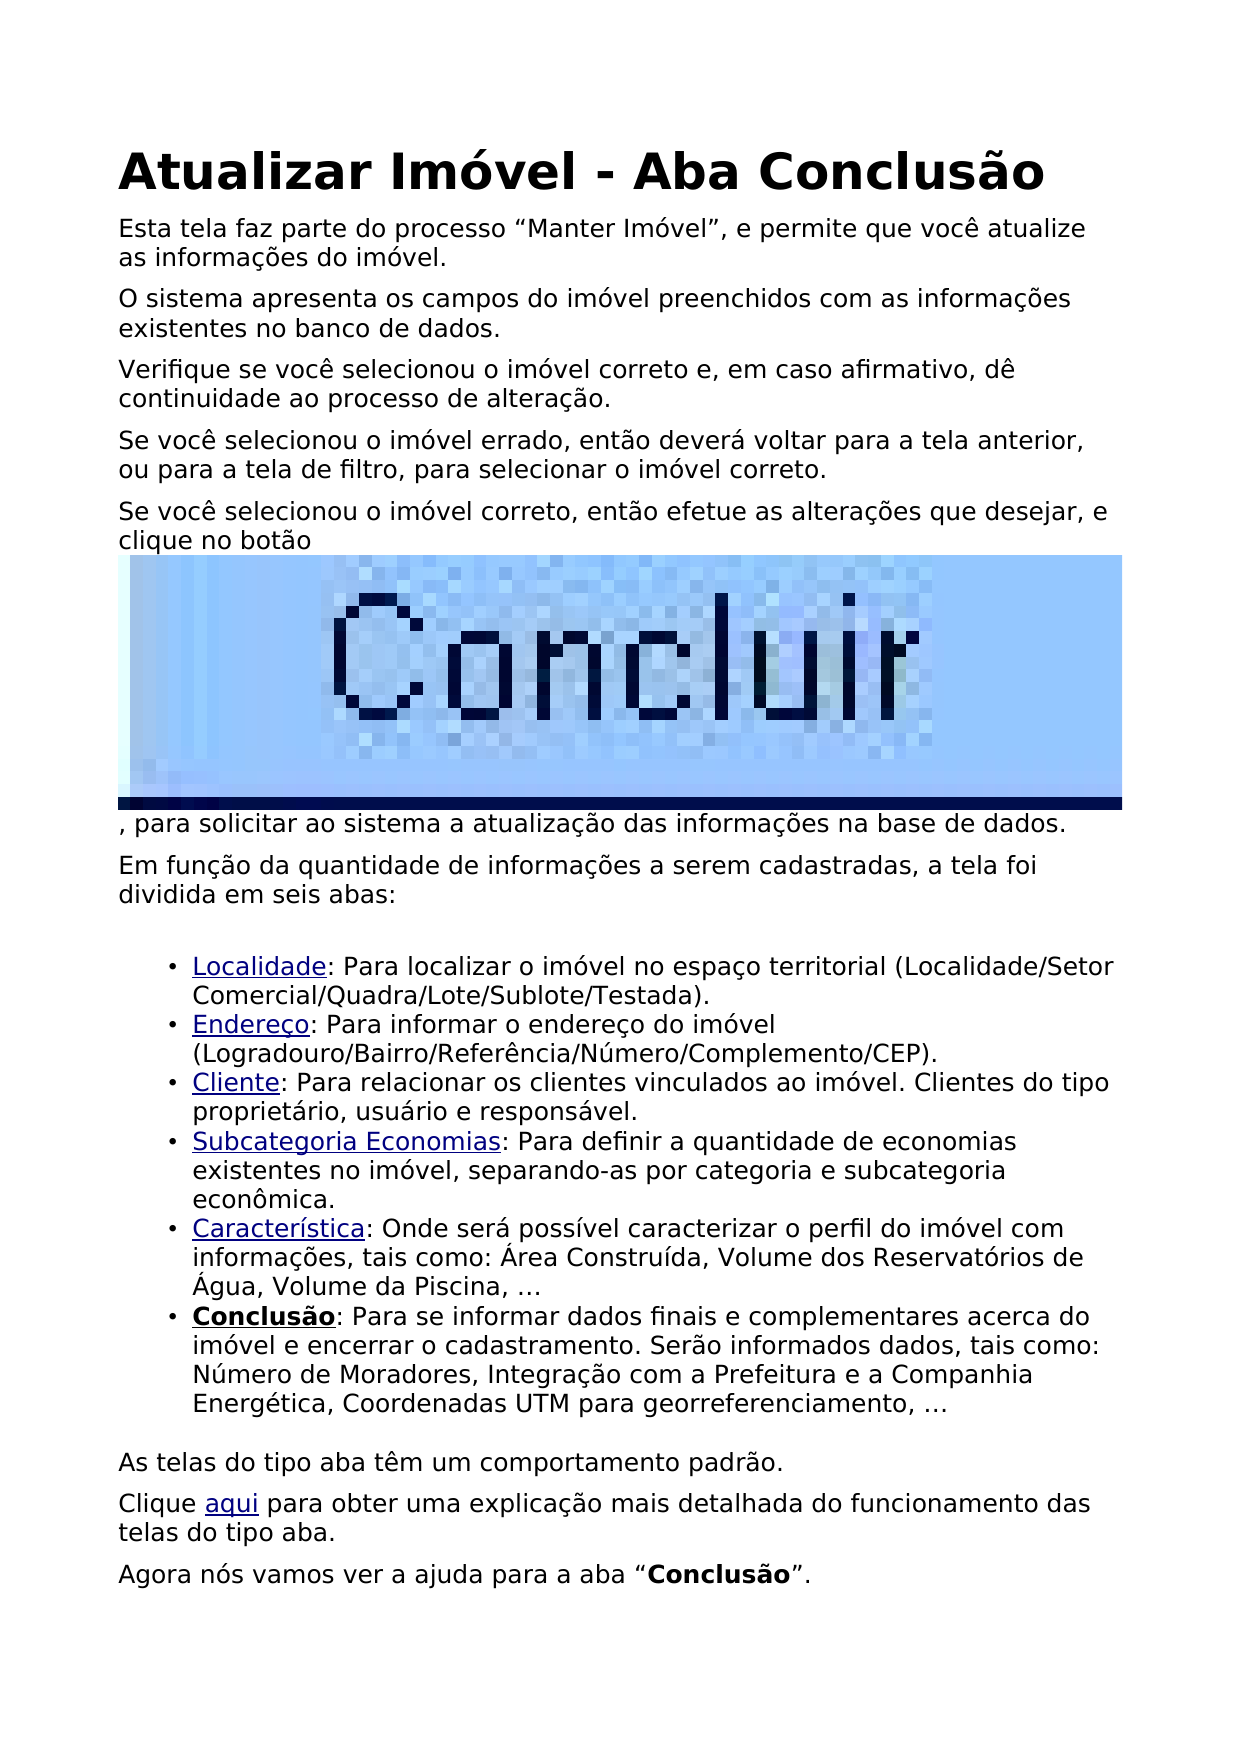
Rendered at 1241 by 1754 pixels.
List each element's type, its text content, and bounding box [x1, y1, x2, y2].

list Endereço: Para informar o endereço do imóvel (Logradouro/Bairro/Referência/Número/Complemento/CEP). [177, 1010, 1122, 1068]
text , para solicitar ao sistema a atualização das informações na base de dados. [118, 810, 1122, 839]
list Conclusão: Para se informar dados finais e complementares acerca do imóvel e encerrar o cadastramento. Serão informados dados, tais como: Número de Moradores, Integração com a Prefeitura e a Companhia Energética, Coordenadas UTM para georreferenciamento, … [177, 1302, 1122, 1418]
list Subcategoria Economias: Para definir a quantidade de economias existentes no imóvel, separando-as por categoria e subcategoria econômica. [177, 1127, 1122, 1214]
text Em função da quantidade de informações a serem cadastradas, a tela foi dividida em seis abas: [118, 851, 1122, 910]
text O sistema apresenta os campos do imóvel preenchidos com as informações existentes no banco de dados. [118, 285, 1122, 343]
subtitle Atualizar Imóvel - Aba Conclusão [118, 143, 1122, 201]
picture [118, 555, 1123, 810]
list Característica: Onde será possível caracterizar o perfil do imóvel com informações, tais como: Área Construída, Volume dos Reservatórios de Água, Volume da Piscina, … [177, 1214, 1122, 1302]
text As telas do tipo aba têm um comportamento padrão. [118, 1448, 1122, 1477]
text Se você selecionou o imóvel correto, então efetue as alterações que desejar, e clique no botão [118, 497, 1122, 555]
text Agora nós vamos ver a ajuda para a aba “Conclusão”. [118, 1560, 1122, 1589]
text Clique aqui para obter uma explicação mais detalhada do funcionamento das telas do tipo aba. [118, 1489, 1122, 1548]
list Cliente: Para relacionar os clientes vinculados ao imóvel. Clientes do tipo proprietário, usuário e responsável. [177, 1068, 1122, 1127]
text Verifique se você selecionou o imóvel correto e, em caso afirmativo, dê continuidade ao processo de alteração. [118, 356, 1122, 414]
text Se você selecionou o imóvel errado, então deverá voltar para a tela anterior, ou para a tela de filtro, para selecionar o imóvel correto. [118, 426, 1122, 485]
text Esta tela faz parte do processo “Manter Imóvel”, e permite que você atualize as informações do imóvel. [118, 214, 1122, 272]
list Localidade: Para localizar o imóvel no espaço territorial (Localidade/Setor Comercial/Quadra/Lote/Sublote/Testada). [177, 952, 1122, 1010]
